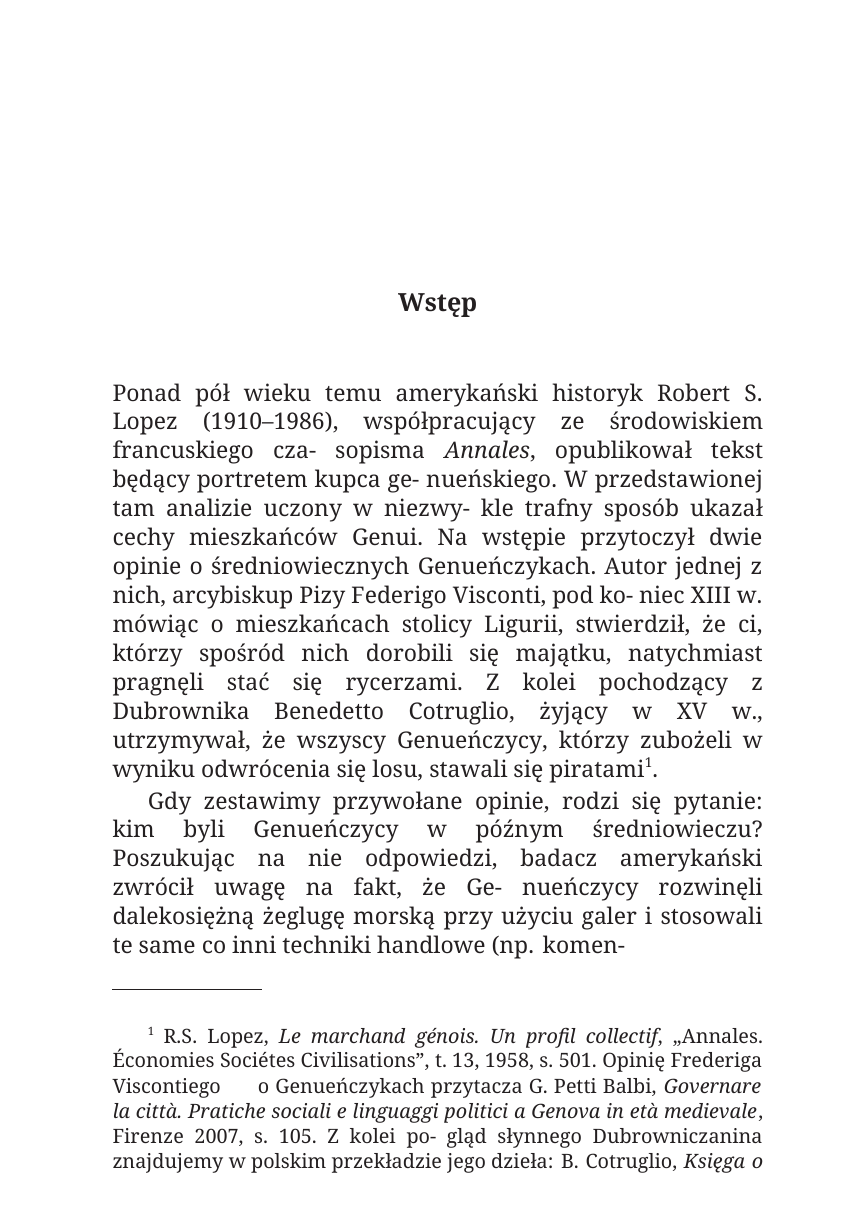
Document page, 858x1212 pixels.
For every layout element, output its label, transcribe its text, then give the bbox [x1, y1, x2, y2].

text Gdy zestawimy przywołane opinie, rodzi się pytanie: kim byli Genueńczycy w późnym średniowieczu? Poszukując na nie odpowiedzi, badacz amerykański zwrócił uwagę na fakt, że Ge- nueńczycy rozwinęli dalekosiężną żeglugę morską przy użyciu galer i stosowali te same co inni techniki handlowe (np. komen- [112, 786, 763, 960]
text 1 R.S. Lopez, Le marchand génois. Un profil collectif, „Annales. Économies Sociétes Civilisations”, t. 13, 1958, s. 501. Opinię Frederiga Viscontiego o Genueńczykach przytacza G. Petti Balbi, Governare la città. Pratiche sociali e linguaggi politici a Genova in età medievale, Firenze 2007, s. 105. Z kolei po- gląd słynnego Dubrowniczanina znajdujemy w polskim przekładzie jego dzieła: B. Cotruglio, Księga o [112, 1024, 763, 1174]
text Ponad pół wieku temu amerykański historyk Robert S. Lopez (1910–1986), współpracujący ze środowiskiem francuskiego cza- sopisma Annales, opublikował tekst będący portretem kupca ge- nueńskiego. W przedstawionej tam analizie uczony w niezwy- kle trafny sposób ukazał cechy mieszkańców Genui. Na wstępie przytoczył dwie opinie o średniowiecznych Genueńczykach. Autor jednej z nich, arcybiskup Pizy Federigo Visconti, pod ko- niec XIII w. mówiąc o mieszkańcach stolicy Ligurii, stwierdził, że ci, którzy spośród nich dorobili się majątku, natychmiast pragnęli stać się rycerzami. Z kolei pochodzący z Dubrownika Benedetto Cotruglio, żyjący w XV w., utrzymywał, że wszyscy Genueńczycy, którzy zubożeli w wyniku odwrócenia się losu, stawali się piratami1. [112, 378, 763, 784]
subtitle Wstęp [101, 285, 774, 319]
